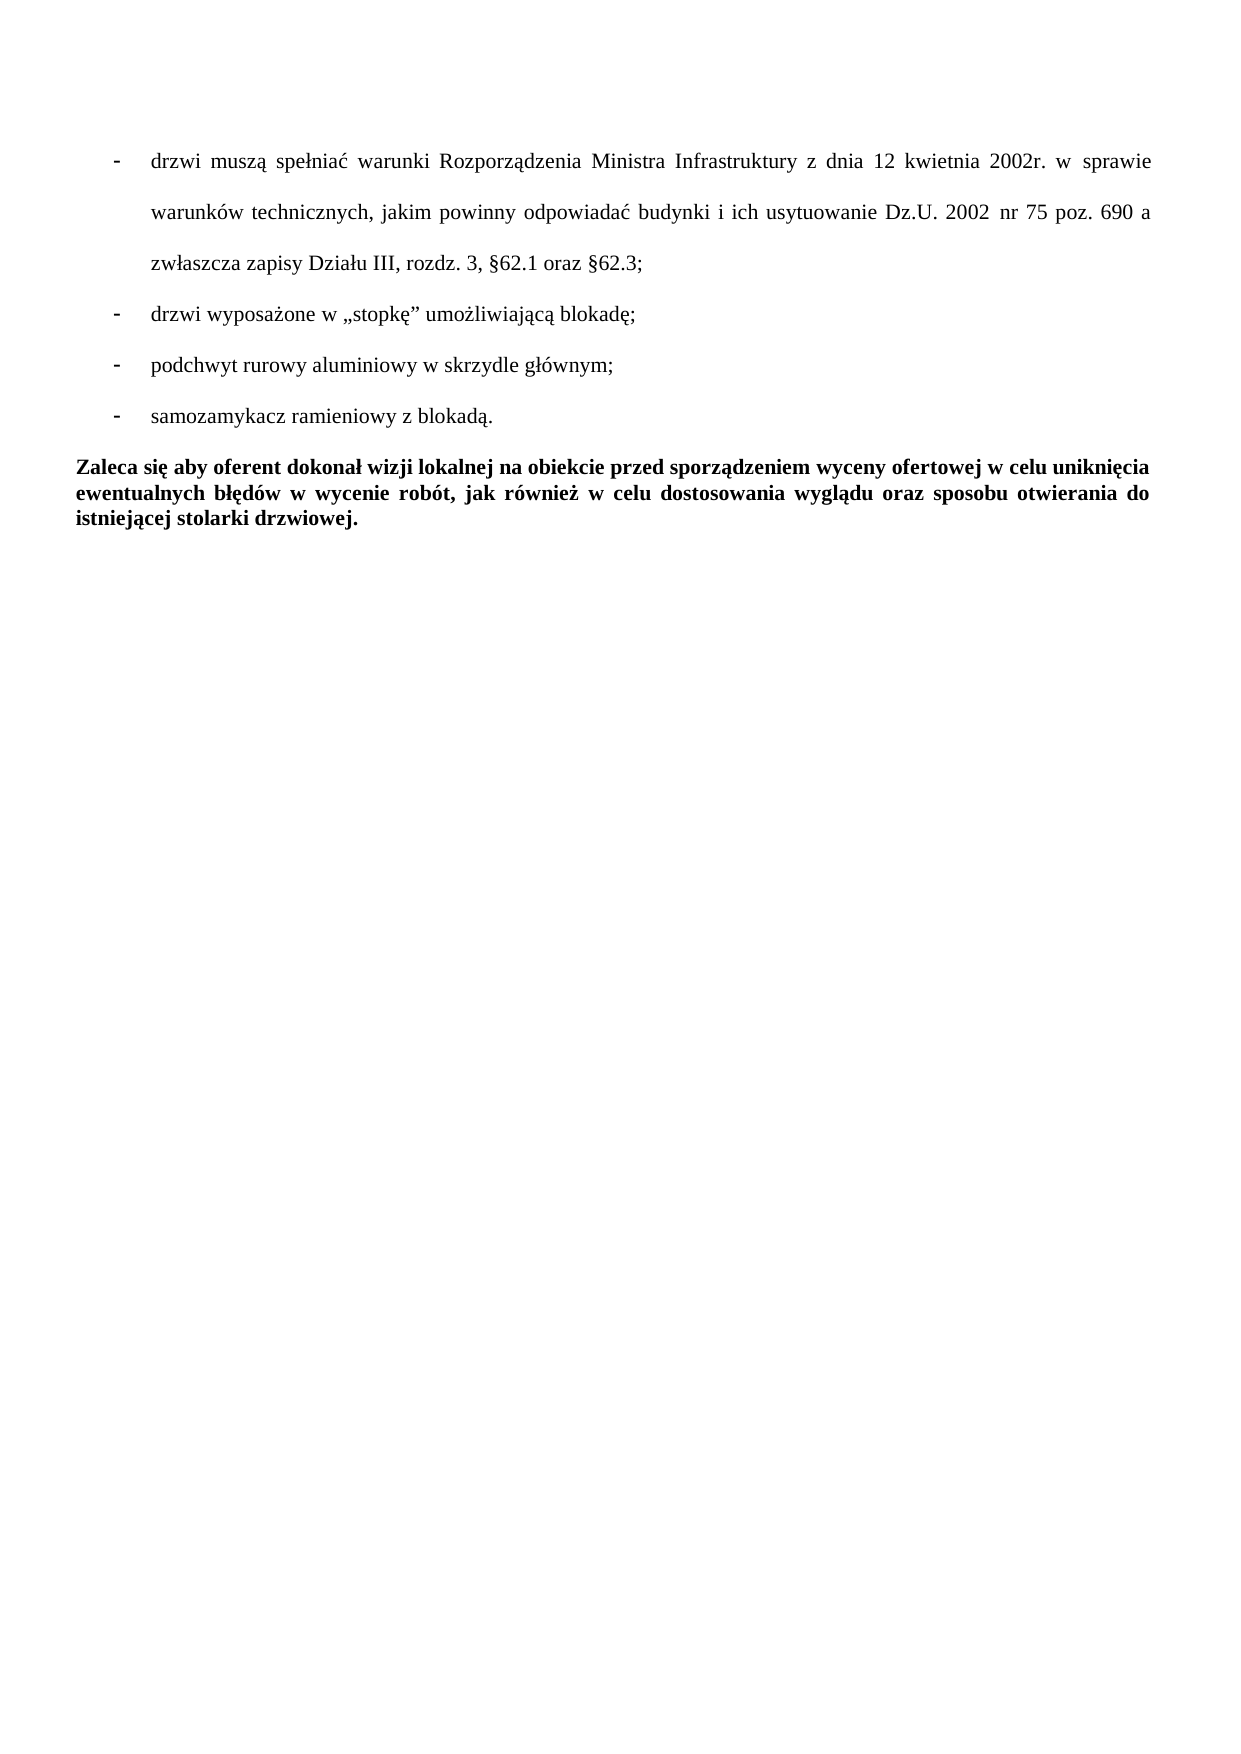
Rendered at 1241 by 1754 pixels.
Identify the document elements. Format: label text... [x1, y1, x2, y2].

list drzwi wyposażone w „stopkę” umożliwiającą blokadę; [113, 301, 1152, 326]
list drzwi muszą spełniać warunki Rozporządzenia Ministra Infrastruktury z dnia 12 kwietnia 2002r. w sprawie warunków technicznych, jakim powinny odpowiadać budynki i ich usytuowanie Dz.U. 2002 nr 75 poz. 690 a zwłaszcza zapisy Działu III, rozdz. 3, §62.1 oraz §62.3; [113, 148, 1152, 275]
text Zaleca się aby oferent dokonał wizji lokalnej na obiekcie przed sporządzeniem wyceny ofertowej w celu uniknięcia ewentualnych błędów w wycenie robót, jak również w celu dostosowania wyglądu oraz sposobu otwierania do istniejącej stolarki drzwiowej. [76, 454, 1152, 530]
list podchwyt rurowy aluminiowy w skrzydle głównym; [113, 352, 1152, 377]
list samozamykacz ramieniowy z blokadą. [113, 403, 1152, 428]
